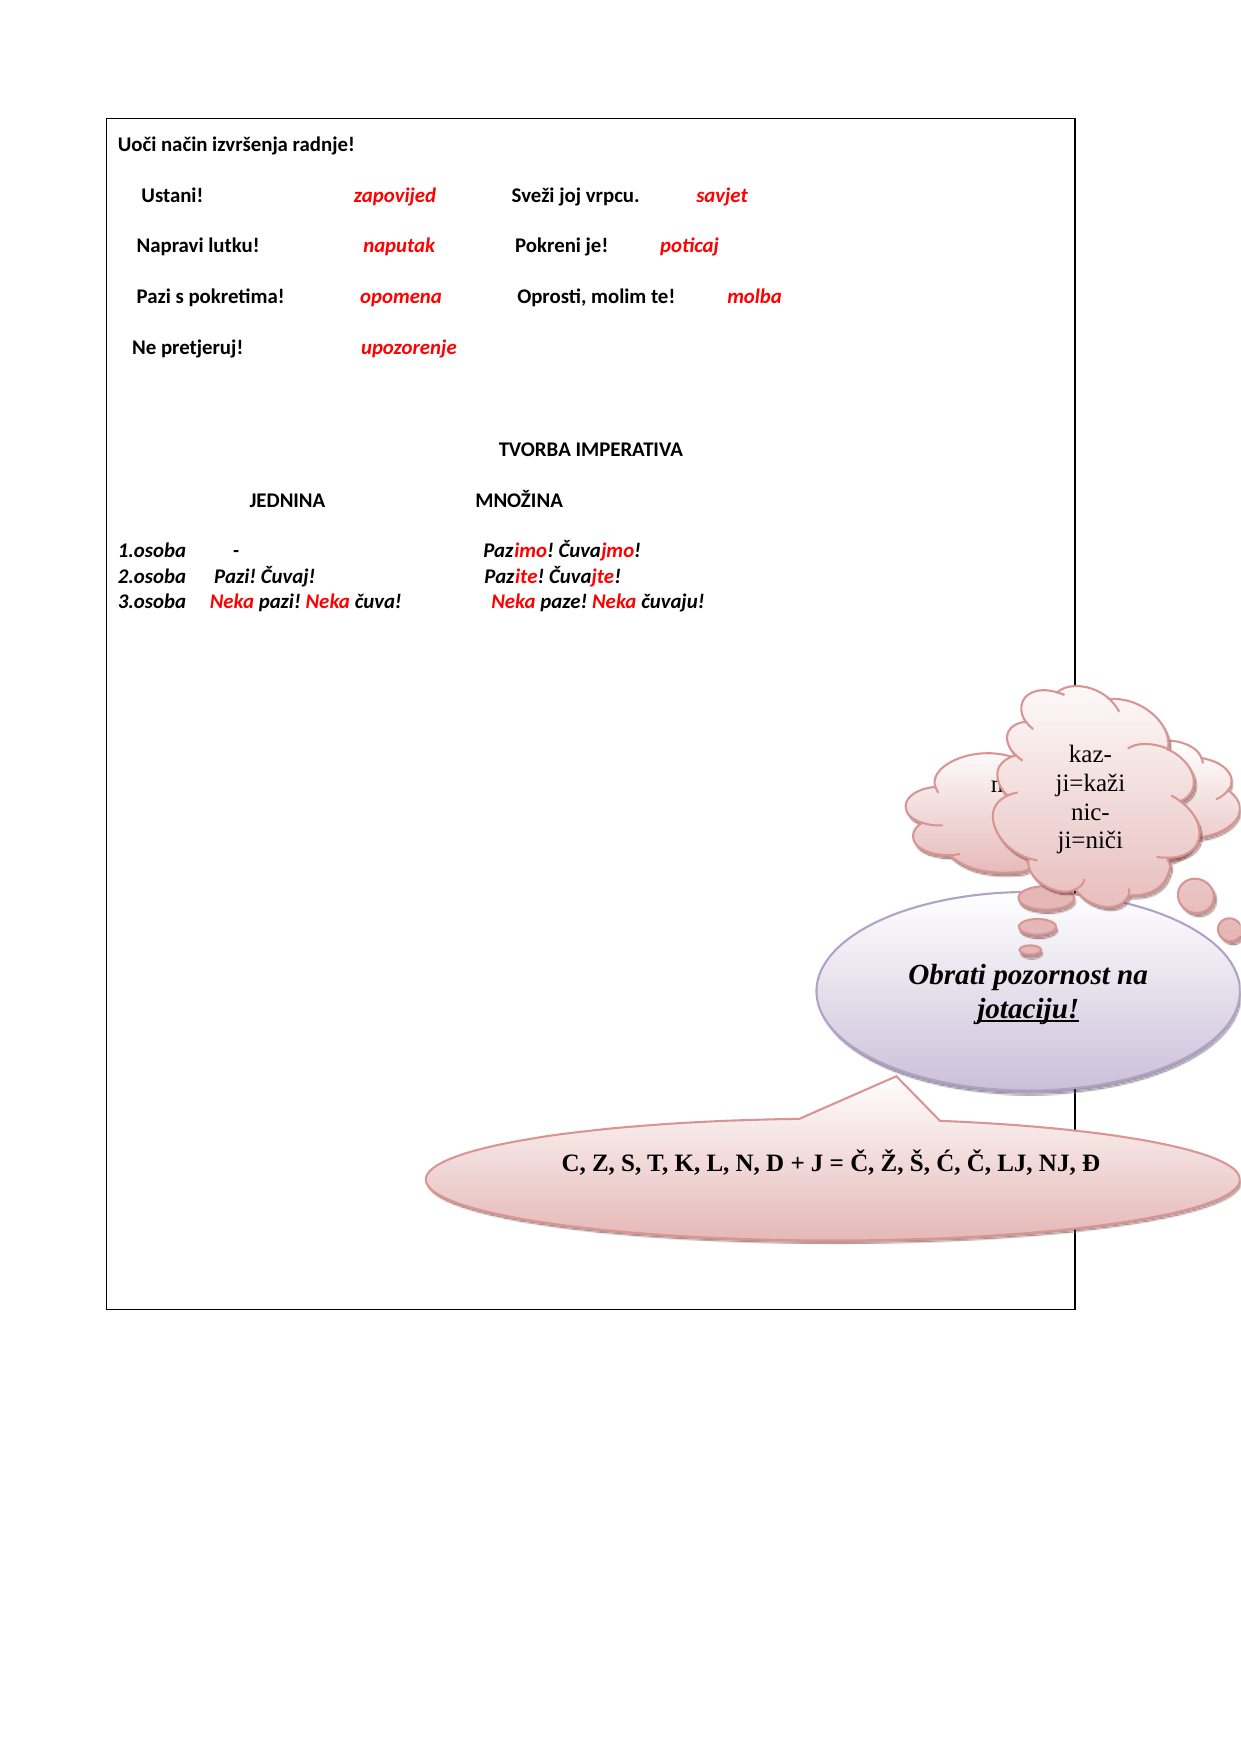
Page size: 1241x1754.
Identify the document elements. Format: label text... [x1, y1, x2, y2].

table_header Plan ploče: IMPERATIV (zapovjedni način) Uoči način izvršenja radnje! Ustani! zapovijed Sveži joj vrpcu. savjet Napravi lutku! naputak Pokreni je! poticaj Pazi s pokretima! opomena Oprosti, molim te! molba Ne pretjeruj! upozorenje TVORBA IMPERATIVA JEDNINA MNOŽINA 1.osoba - Pazimo! Čuvajmo! 2.osoba Pazi! Čuvaj! Pazite! Čuvajte! 3.osoba Neka pazi! Neka čuva! Neka paze! Neka čuvaju! [107, 119, 1074, 1309]
table_header Plan ploče: IMPERATIV (zapovjedni način) Uoči način izvršenja radnje! Ustani! zapovijed Sveži joj vrpcu. savjet Napravi lutku! naputak Pokreni je! poticaj Pazi s pokretima! opomena Oprosti, molim te! molba Ne pretjeruj! upozorenje TVORBA IMPERATIVA JEDNINA MNOŽINA 1.osoba - Pazimo! Čuvajmo! 2.osoba Pazi! Čuvaj! Pazite! Čuvajte! 3.osoba Neka pazi! Neka čuva! Neka paze! Neka čuvaju! [898, 1075, 1074, 1129]
